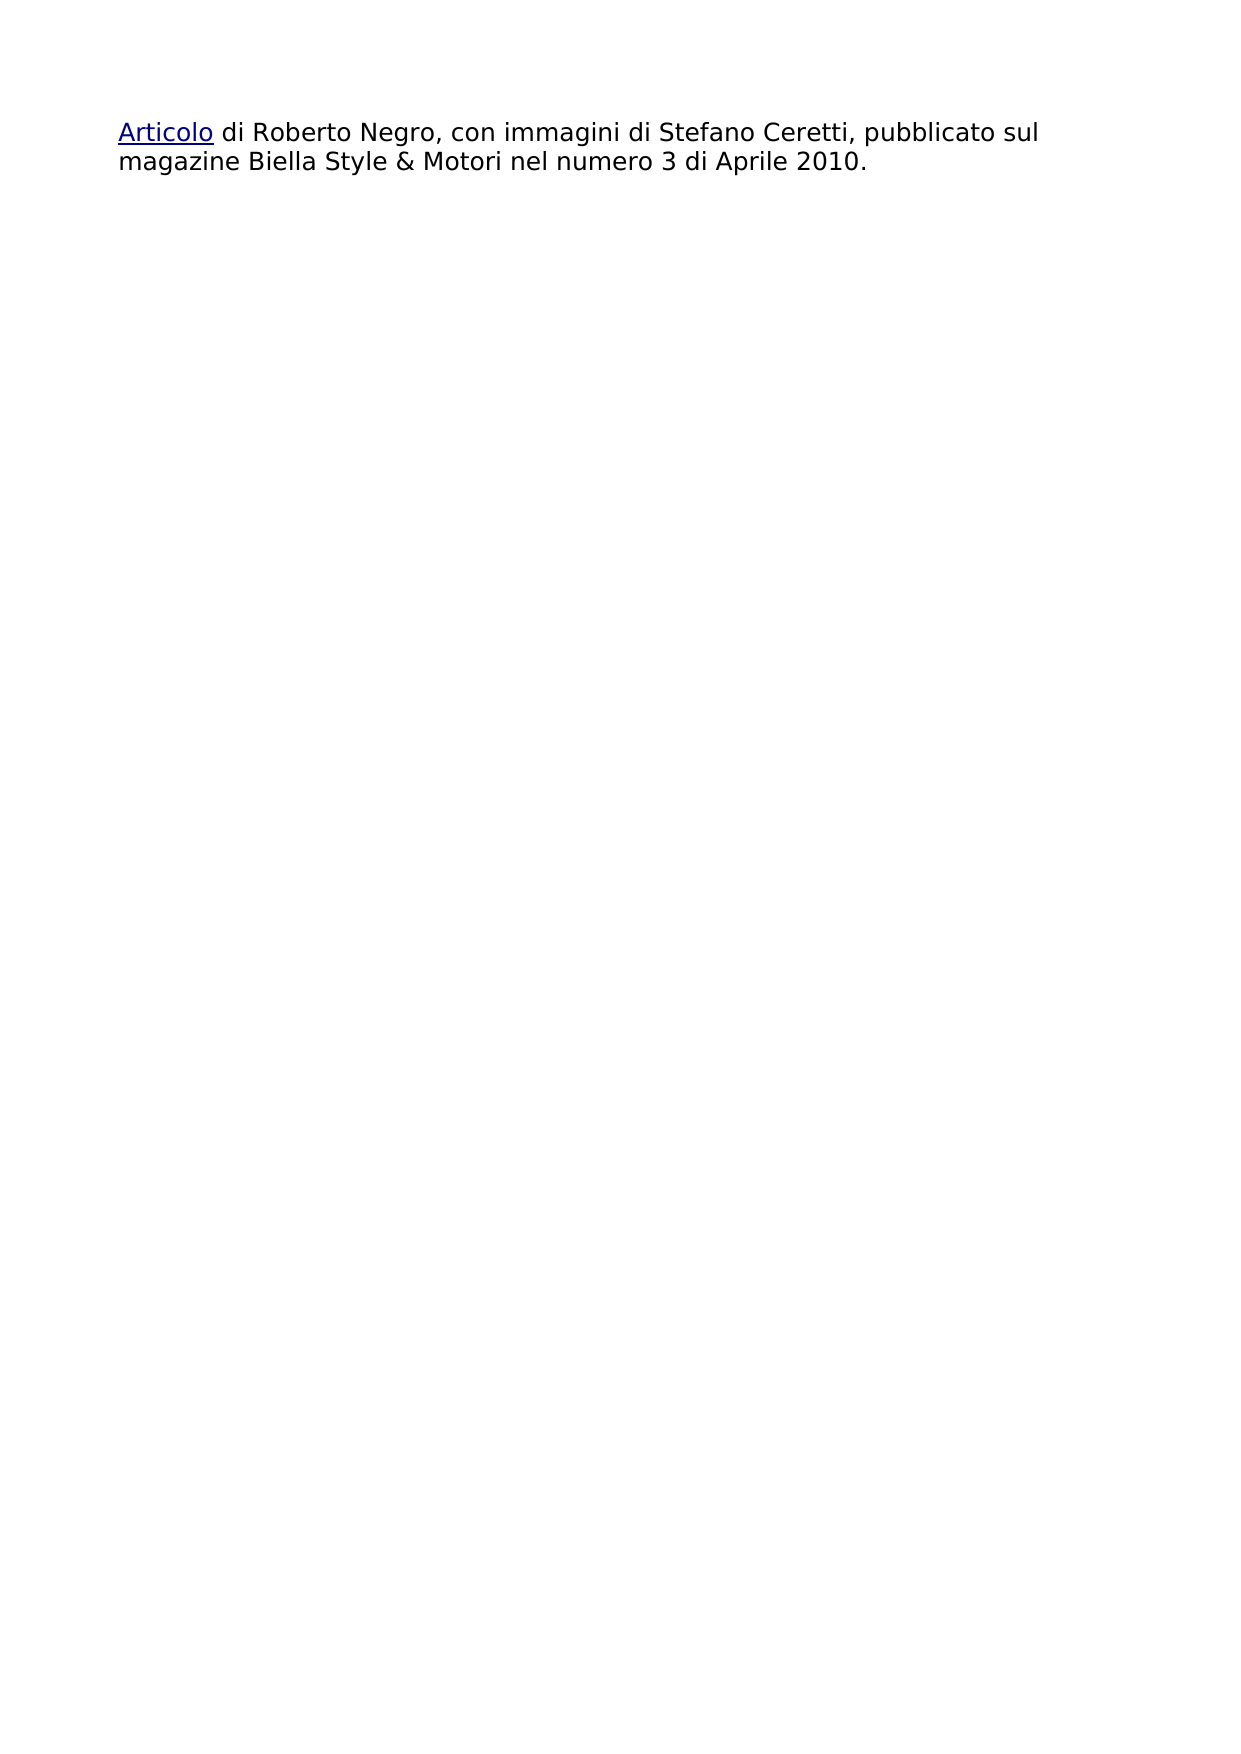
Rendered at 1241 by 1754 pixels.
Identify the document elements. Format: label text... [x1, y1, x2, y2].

text Articolo di Roberto Negro, con immagini di Stefano Ceretti, pubblicato sul magazine Biella Style & Motori nel numero 3 di Aprile 2010. [118, 118, 1122, 176]
